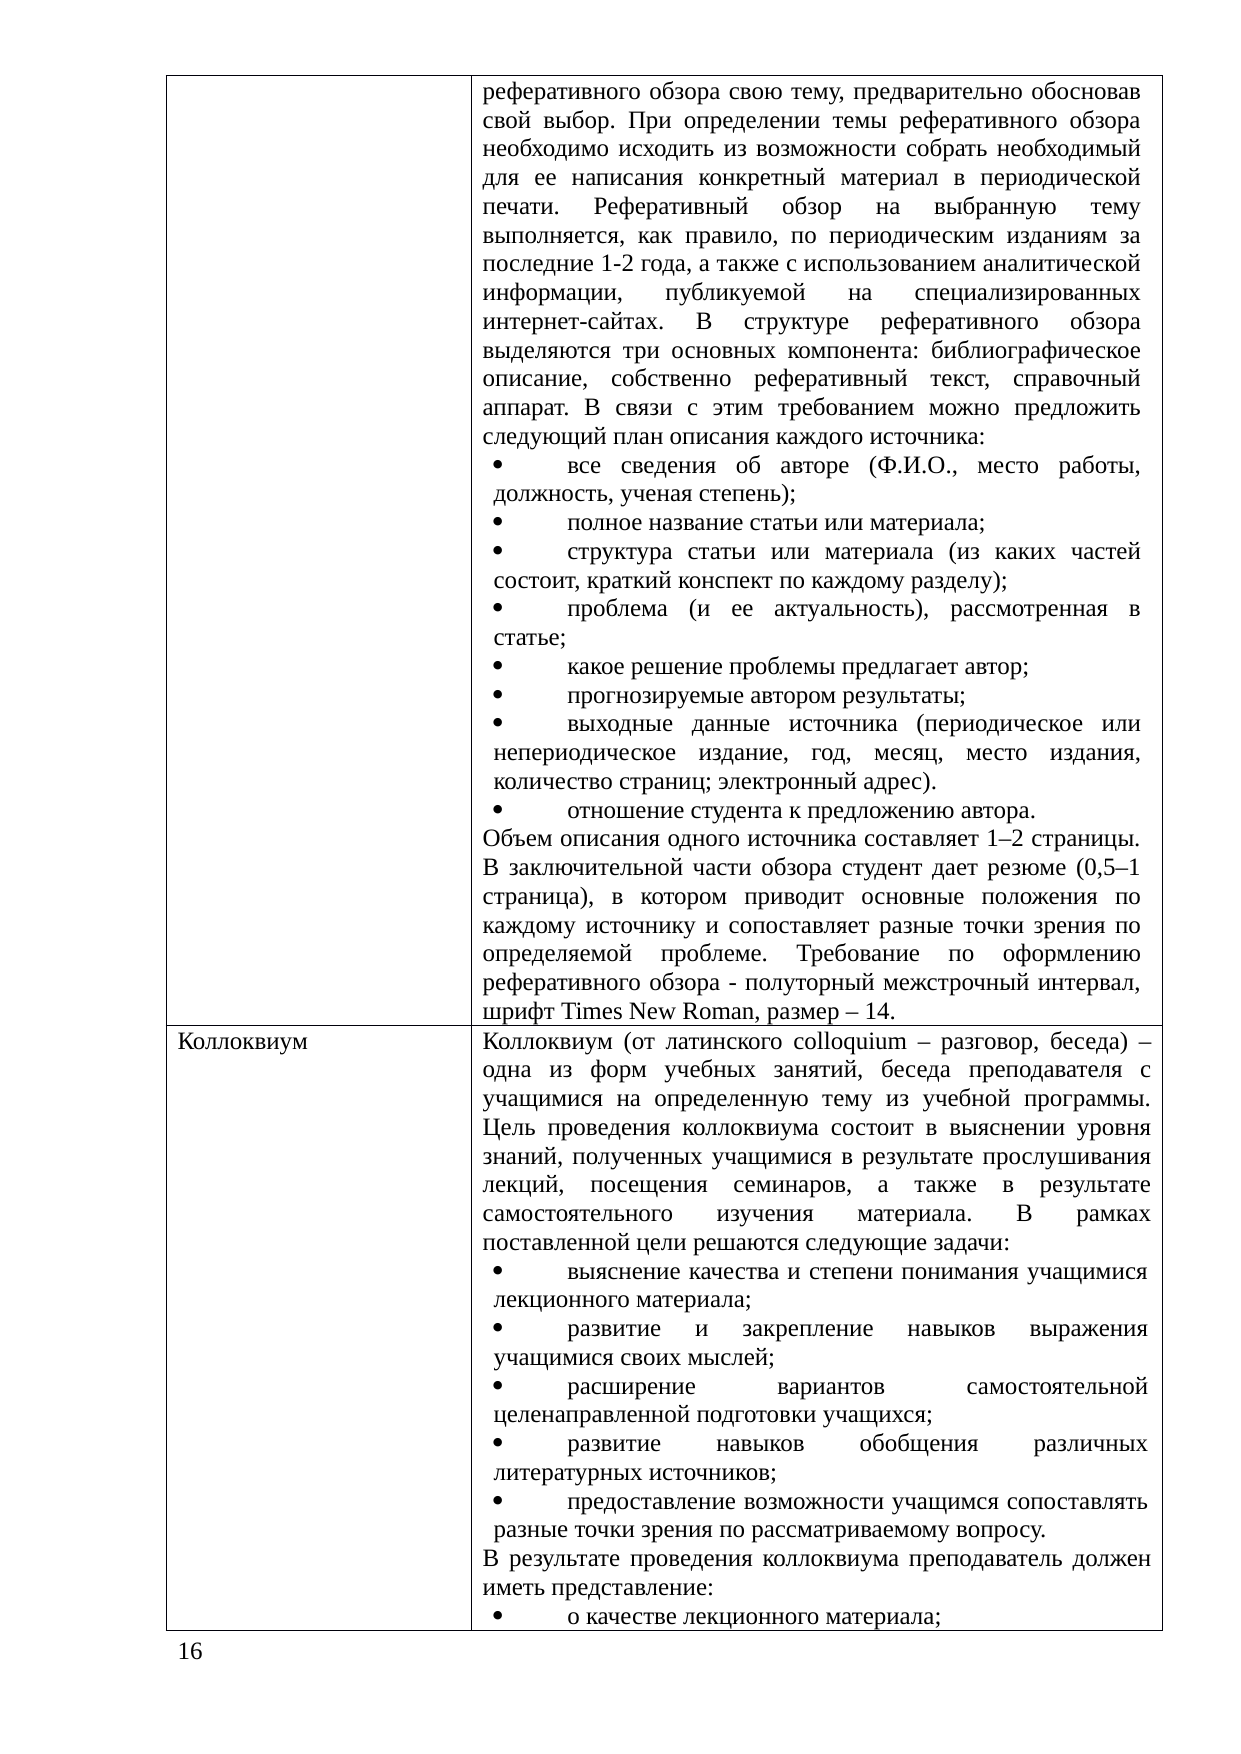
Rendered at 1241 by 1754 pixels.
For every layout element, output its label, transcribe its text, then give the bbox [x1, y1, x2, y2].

table_cell Коллоквиум [167, 1026, 471, 1629]
table_cell Коллоквиум (от латинского colloquium – разговор, беседа) – одна из форм учебных занятий, беседа преподавателя с учащимися на определенную тему из учебной программы. Цель проведения коллоквиума состоит в выяснении уровня знаний, полученных учащимися в результате прослушивания лекций, посещения семинаров, а также в результате самостоятельного изучения материала. В рамках поставленной цели решаются следующие задачи: выяснение качества и степени понимания учащимися лекционного материала; развитие и закрепление навыков выражения учащимися своих мыслей; расширение вариантов самостоятельной целенаправленной подготовки учащихся; развитие навыков обобщения различных литературных источников; предоставление возможности учащимся сопоставлять разные точки зрения по рассматриваемому вопросу. В результате проведения коллоквиума преподаватель должен иметь представление: о качестве лекционного материала; о сильных и слабых сторонах своей методики чтения лекций; о сильных и слабых сторонах своей методики проведения семинарских занятий; об уровне самостоятельной работы учащихся; об умении студентов вести дискуссию и доказывать свою точку зрения; о степени эрудированности учащихся; о степени индивидуального освоения материала конкретными студентами. В результате проведения коллоквиума студент должен иметь представление: об уровне своих знаний по рассматриваемым вопросам в соответствии с требованиями преподавателя и относительно других студентов группы; о недостатках самостоятельной проработки материала; о своем умении излагать материал; о своем умении вести дискуссию и доказывать свою точку зрения. В зависимости от степени подготовки группы можно использовать разные подходы к проведению коллоквиума. В случае, если большинство группы с трудом воспринимает содержание лекций и на практических занятиях демонстрирует недостаточную способность активно оперировать со смысловыми единицами и терминологией курса, то коллоквиум можно разделить на две части. Сначала преподаватель излагает базовые понятия, содержащиеся в программе. Это должно занять не более четверти занятия. Остальные три четверти необходимо посвятить дискуссии, в ходе которой студенты должны убедиться и, главное, убедить друг друга в обоснованности и доказательности полученного видения вопроса и его соответствия реальной практике. Если же преподаватель имеет дело с более подготовленной, самостоятельно думающей и активно усваивающей смысловые единицы и терминологию курса аудиторией, то коллоквиум необходимо провести так, чтобы сами студенты сформулировали изложенные в программе понятия, высказали несовпадающие точки зрения и привели практические примеры. За преподавателем остается роль модератора (ведущего дискуссии), который в конце «лишь» суммирует совместно полученные результаты. [472, 1026, 1162, 1629]
table_cell реферативного обзора свою тему, предварительно обосновав свой выбор. При определении темы реферативного обзора необходимо исходить из возможности собрать необходимый для ее написания конкретный материал в периодической печати. Реферативный обзор на выбранную тему выполняется, как правило, по периодическим изданиям за последние 1-2 года, а также с использованием аналитической информации, публикуемой на специализированных интернет-сайтах. В структуре реферативного обзора выделяются три основных компонента: библиографическое описание, собственно реферативный текст, справочный аппарат. В связи с этим требованием можно предложить следующий план описания каждого источника: все сведения об авторе (Ф.И.О., место работы, должность, ученая степень); полное название статьи или материала; структура статьи или материала (из каких частей состоит, краткий конспект по каждому разделу); проблема (и ее актуальность), рассмотренная в статье; какое решение проблемы предлагает автор; прогнозируемые автором результаты; выходные данные источника (периодическое или непериодическое издание, год, месяц, место издания, количество страниц; электронный адрес). отношение студента к предложению автора. Объем описания одного источника составляет 1–2 страницы. В заключительной части обзора студент дает резюме (0,5–1 страница), в котором приводит основные положения по каждому источнику и сопоставляет разные точки зрения по определяемой проблеме. Требование по оформлению реферативного обзора - полуторный межстрочный интервал, шрифт Times New Roman, размер – 14. [472, 76, 1162, 1025]
table_cell [167, 76, 471, 1025]
